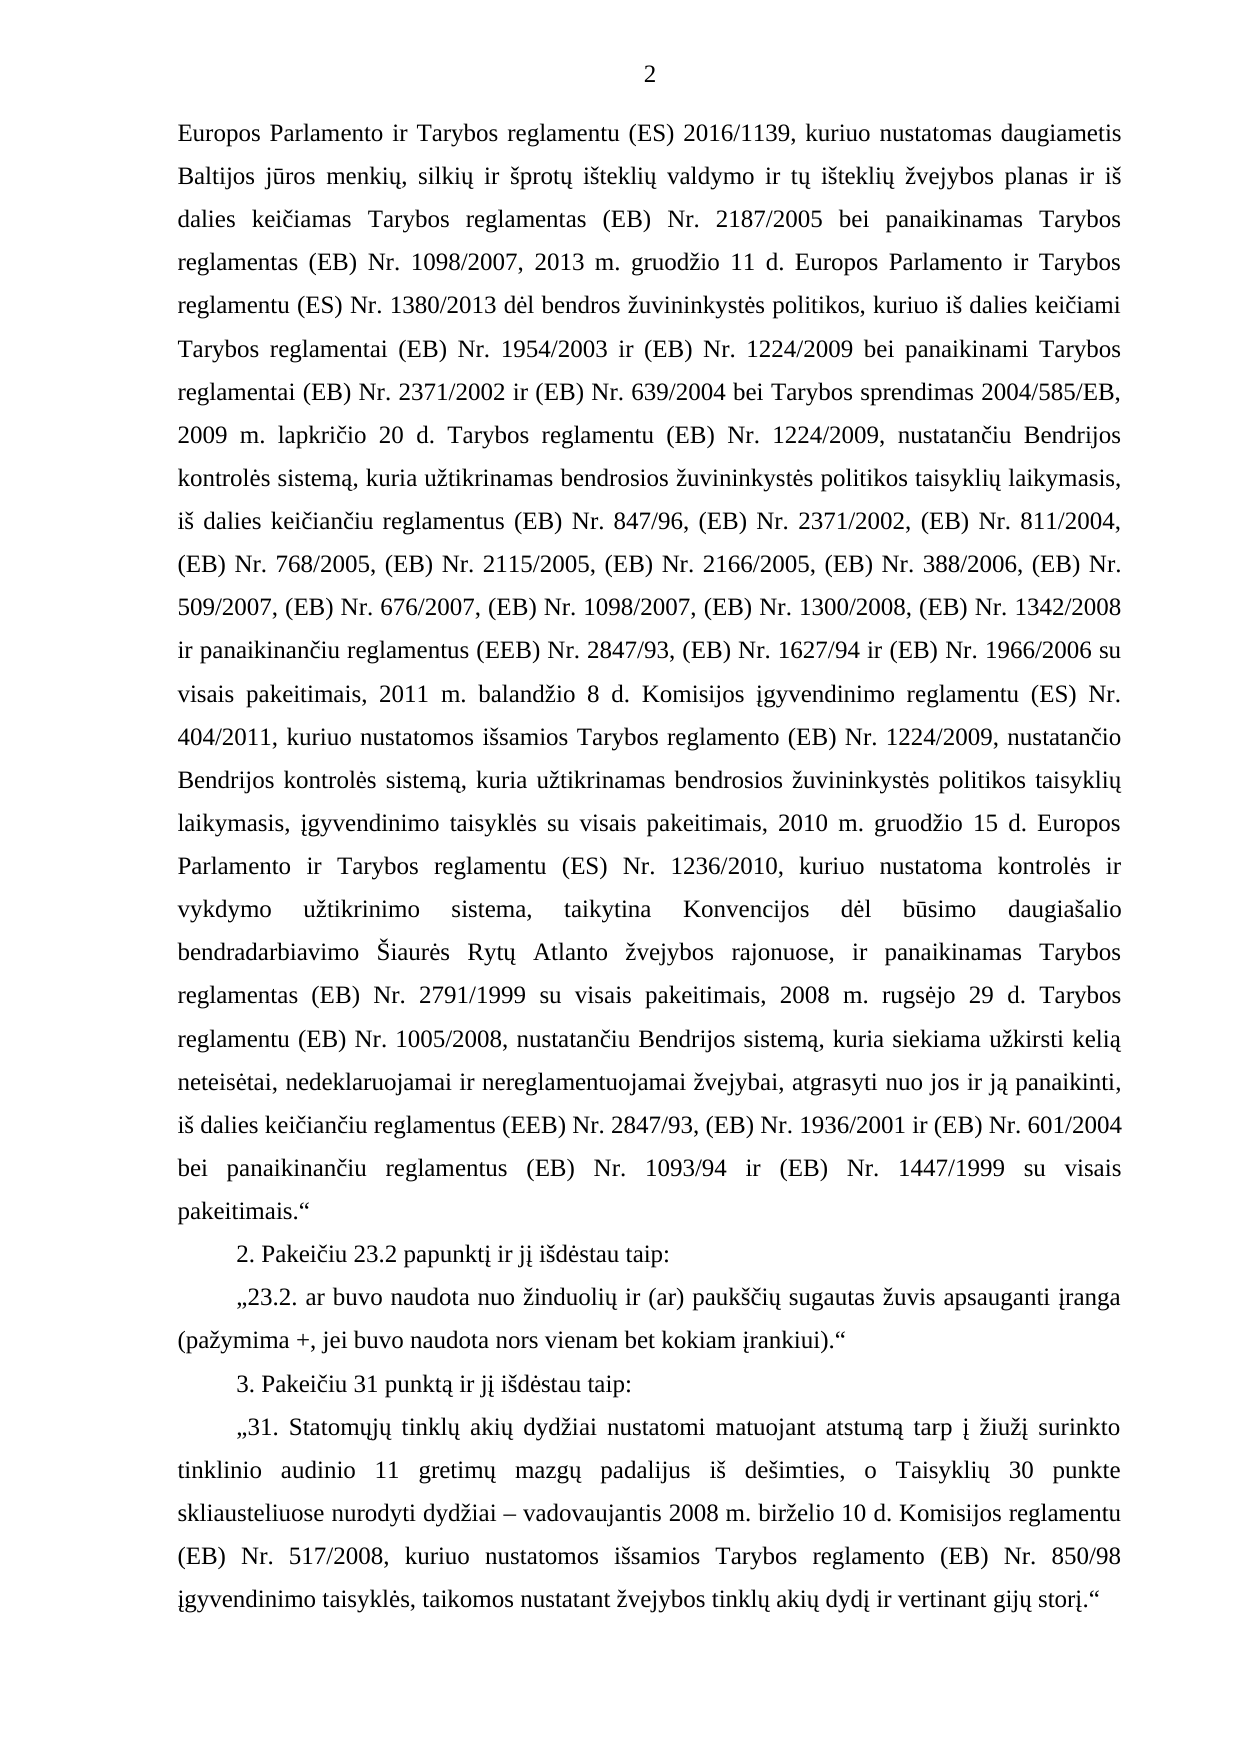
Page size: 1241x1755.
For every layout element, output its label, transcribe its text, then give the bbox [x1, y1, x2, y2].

text 2. Pakeičiu 23.2 papunktį ir jį išdėstau taip: [177, 1239, 1122, 1268]
text Europos Parlamento ir Tarybos reglamentu (ES) 2016/1139, kuriuo nustatomas daugiametis Baltijos jūros menkių, silkių ir šprotų išteklių valdymo ir tų išteklių žvejybos planas ir iš dalies keičiamas Tarybos reglamentas (EB) Nr. 2187/2005 bei panaikinamas Tarybos reglamentas (EB) Nr. 1098/2007, 2013 m. gruodžio 11 d. Europos Parlamento ir Tarybos reglamentu (ES) Nr. 1380/2013 dėl bendros žuvininkystės politikos, kuriuo iš dalies keičiami Tarybos reglamentai (EB) Nr. 1954/2003 ir (EB) Nr. 1224/2009 bei panaikinami Tarybos reglamentai (EB) Nr. 2371/2002 ir (EB) Nr. 639/2004 bei Tarybos sprendimas 2004/585/EB, 2009 m. lapkričio 20 d. Tarybos reglamentu (EB) Nr. 1224/2009, nustatančiu Bendrijos kontrolės sistemą, kuria užtikrinamas bendrosios žuvininkystės politikos taisyklių laikymasis, iš dalies keičiančiu reglamentus (EB) Nr. 847/96, (EB) Nr. 2371/2002, (EB) Nr. 811/2004, (EB) Nr. 768/2005, (EB) Nr. 2115/2005, (EB) Nr. 2166/2005, (EB) Nr. 388/2006, (EB) Nr. 509/2007, (EB) Nr. 676/2007, (EB) Nr. 1098/2007, (EB) Nr. 1300/2008, (EB) Nr. 1342/2008 ir panaikinančiu reglamentus (EEB) Nr. 2847/93, (EB) Nr. 1627/94 ir (EB) Nr. 1966/2006 su visais pakeitimais, 2011 m. balandžio 8 d. Komisijos įgyvendinimo reglamentu (ES) Nr. 404/2011, kuriuo nustatomos išsamios Tarybos reglamento (EB) Nr. 1224/2009, nustatančio Bendrijos kontrolės sistemą, kuria užtikrinamas bendrosios žuvininkystės politikos taisyklių laikymasis, įgyvendinimo taisyklės su visais pakeitimais, 2010 m. gruodžio 15 d. Europos Parlamento ir Tarybos reglamentu (ES) Nr. 1236/2010, kuriuo nustatoma kontrolės ir vykdymo užtikrinimo sistema, taikytina Konvencijos dėl būsimo daugiašalio bendradarbiavimo Šiaurės Rytų Atlanto žvejybos rajonuose, ir panaikinamas Tarybos reglamentas (EB) Nr. 2791/1999 su visais pakeitimais, 2008 m. rugsėjo 29 d. Tarybos reglamentu (EB) Nr. 1005/2008, nustatančiu Bendrijos sistemą, kuria siekiama užkirsti kelią neteisėtai, nedeklaruojamai ir nereglamentuojamai žvejybai, atgrasyti nuo jos ir ją panaikinti, iš dalies keičiančiu reglamentus (EEB) Nr. 2847/93, (EB) Nr. 1936/2001 ir (EB) Nr. 601/2004 bei panaikinančiu reglamentus (EB) Nr. 1093/94 ir (EB) Nr. 1447/1999 su visais pakeitimais.“ [177, 118, 1122, 1225]
text „31. Statomųjų tinklų akių dydžiai nustatomi matuojant atstumą tarp į žiužį surinkto tinklinio audinio 11 gretimų mazgų padalijus iš dešimties, o Taisyklių 30 punkte skliausteliuose nurodyti dydžiai – vadovaujantis 2008 m. birželio 10 d. Komisijos reglamentu (EB) Nr. 517/2008, kuriuo nustatomos išsamios Tarybos reglamento (EB) Nr. 850/98 įgyvendinimo taisyklės, taikomos nustatant žvejybos tinklų akių dydį ir vertinant gijų storį.“ [177, 1412, 1122, 1613]
text 3. Pakeičiu 31 punktą ir jį išdėstau taip: [177, 1369, 1122, 1397]
text „23.2. ar buvo naudota nuo žinduolių ir (ar) paukščių sugautas žuvis apsauganti įranga (pažymima +, jei buvo naudota nors vienam bet kokiam įrankiui).“ [177, 1282, 1122, 1354]
